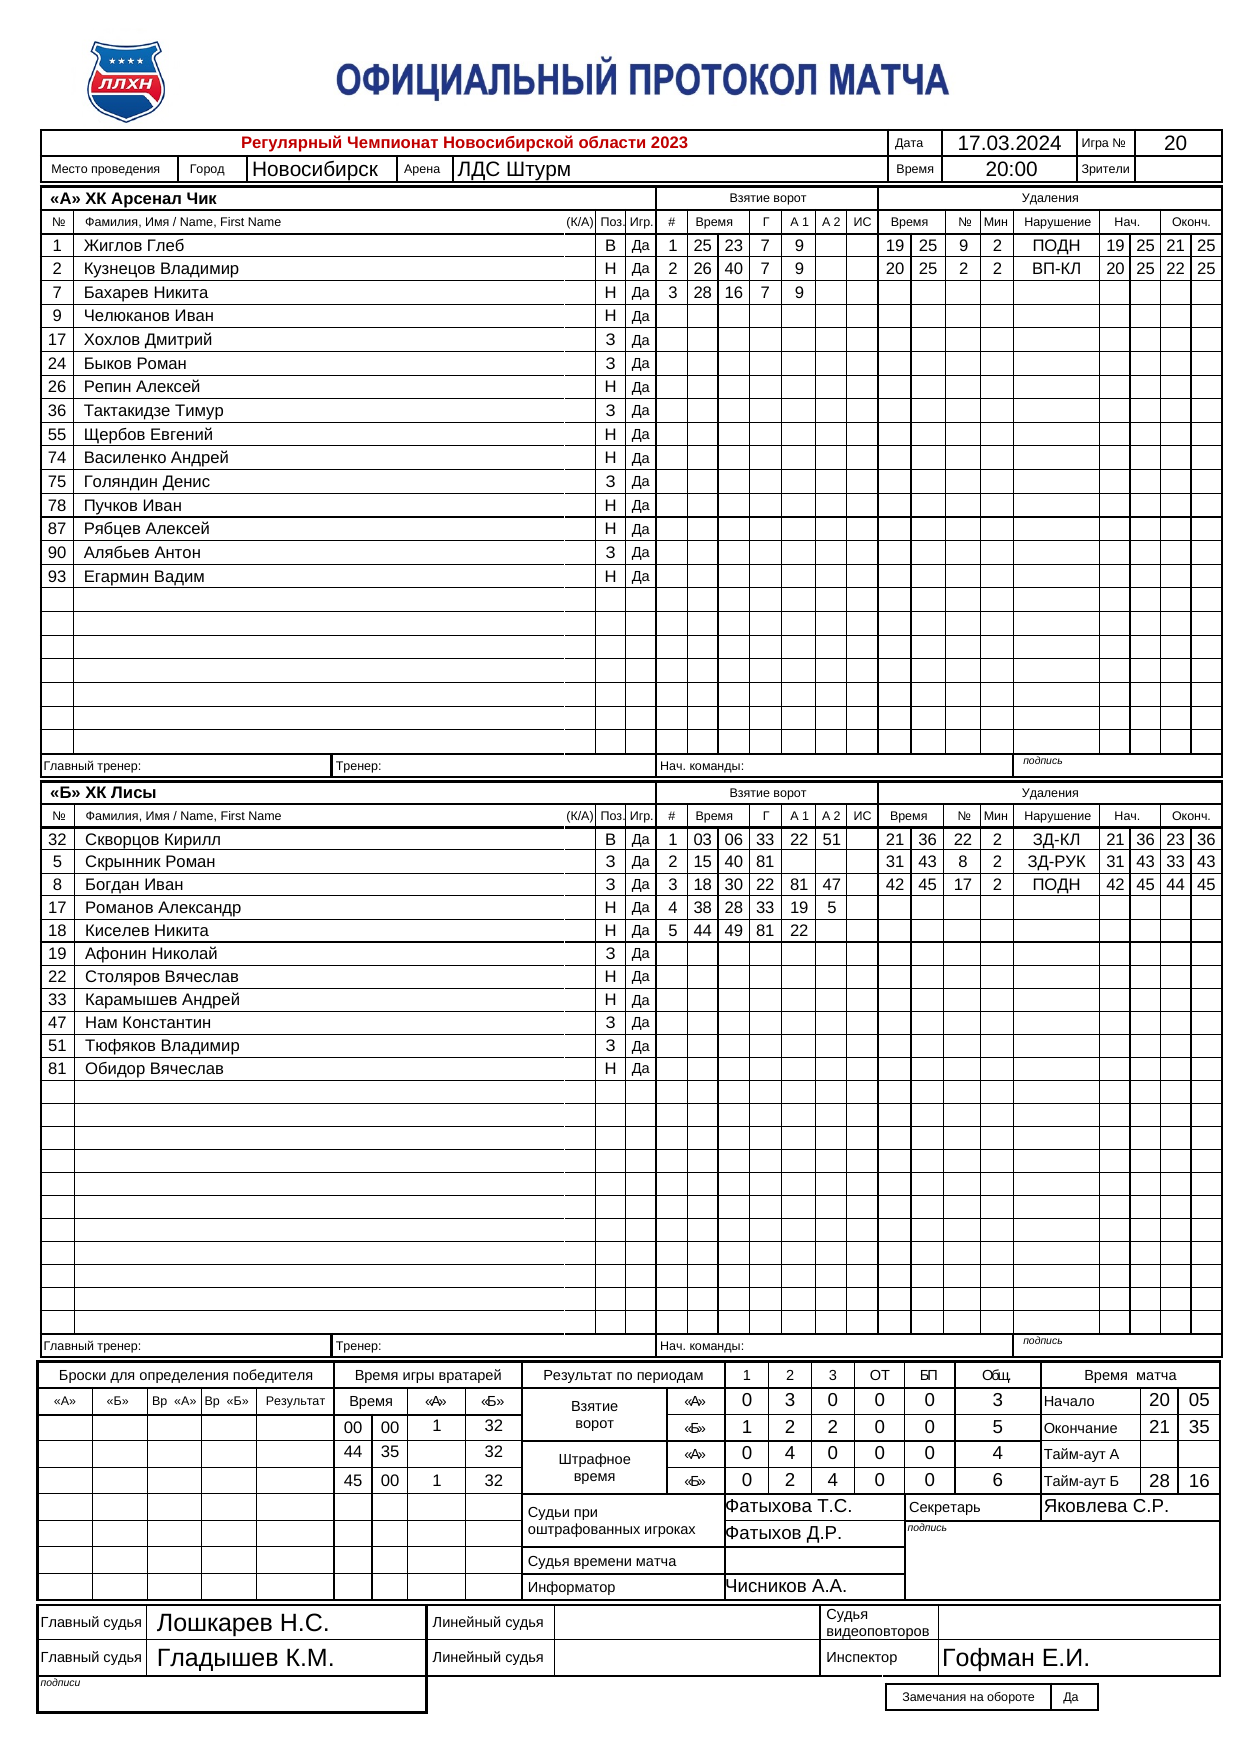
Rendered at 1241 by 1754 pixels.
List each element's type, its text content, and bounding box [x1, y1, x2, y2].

table_cell [782, 636, 815, 658]
table_cell [944, 989, 980, 1011]
table_cell (К/А) [565, 805, 595, 826]
table_cell [565, 1173, 595, 1195]
table_cell 38 [688, 896, 717, 918]
table_cell [1100, 1288, 1129, 1310]
table_cell [93, 1547, 147, 1573]
table_cell [1014, 636, 1099, 658]
table_cell [750, 943, 781, 964]
table_cell [466, 1494, 521, 1520]
table_cell [1161, 1035, 1190, 1057]
table_cell [879, 1265, 910, 1287]
table_cell Н [596, 1058, 625, 1079]
table_cell [912, 1196, 943, 1218]
table_cell [1161, 1219, 1190, 1241]
table_cell [981, 1265, 1013, 1287]
table_cell Нам Константин [75, 1012, 564, 1033]
table_cell [565, 1265, 595, 1287]
table_cell [257, 1574, 333, 1599]
table_cell [596, 1173, 625, 1195]
table_cell 36 [1131, 829, 1160, 849]
table_cell Да [626, 874, 655, 895]
table_cell 3 [769, 1389, 811, 1413]
table_cell Н [596, 989, 625, 1011]
table_cell [879, 399, 910, 422]
table_cell [719, 943, 749, 964]
table_cell [816, 423, 846, 445]
table_cell [657, 352, 687, 374]
table_cell [148, 1547, 201, 1573]
table_cell 32 [42, 829, 74, 849]
table_cell [565, 612, 595, 634]
table_cell [1099, 1682, 1220, 1711]
table_cell 2 [981, 850, 1013, 872]
table_cell 00 [373, 1416, 407, 1440]
table_cell З [596, 1012, 625, 1033]
table_cell [1192, 636, 1221, 658]
table_cell [688, 352, 717, 374]
table_cell [946, 470, 980, 493]
table_cell [981, 1173, 1013, 1195]
table_cell [750, 328, 781, 351]
table_cell [816, 1104, 846, 1126]
table_cell [816, 1081, 846, 1103]
table_cell [1014, 494, 1099, 516]
table_cell [816, 376, 846, 398]
table_cell Н [596, 423, 625, 445]
table_cell 7 [750, 281, 781, 303]
table_cell [879, 446, 910, 469]
table_cell [596, 1242, 625, 1264]
table_cell [626, 659, 655, 682]
table_cell [257, 1441, 333, 1467]
table_cell [565, 1035, 595, 1057]
table_cell 51 [42, 1035, 74, 1057]
table_cell [657, 470, 687, 493]
table_cell 87 [42, 518, 73, 540]
table_cell [39, 1468, 92, 1493]
table_cell 2 [657, 850, 687, 872]
table_cell [1131, 446, 1160, 469]
table_cell [1100, 636, 1129, 658]
table_cell [946, 494, 980, 516]
table_cell [1161, 588, 1190, 611]
table_cell [816, 1219, 846, 1241]
table_cell 81 [750, 920, 781, 941]
table_cell Линейный судья [428, 1606, 554, 1639]
table_cell [1161, 896, 1190, 918]
table_cell [719, 565, 749, 587]
table_cell [688, 470, 717, 493]
table_cell [688, 612, 717, 634]
table_cell [879, 352, 910, 374]
table_cell [847, 494, 877, 516]
table_cell [657, 1196, 687, 1218]
table_cell [981, 1219, 1013, 1241]
table_cell [879, 1288, 910, 1310]
table_cell [657, 1104, 687, 1126]
table_cell [816, 494, 846, 516]
table_cell [42, 730, 73, 753]
table_cell [847, 281, 877, 303]
table_cell [944, 1035, 980, 1057]
table_cell [565, 305, 595, 327]
table_cell [1131, 518, 1160, 540]
table_cell [719, 1081, 749, 1103]
table_cell (К/А) [565, 211, 595, 233]
table_cell [148, 1468, 201, 1493]
table_cell З [596, 328, 625, 351]
table_cell 74 [42, 446, 73, 469]
table_cell [657, 1265, 687, 1287]
table_cell [981, 612, 1013, 634]
table_cell [750, 612, 781, 634]
table_cell Фамилия, Имя / Name, First Name [74, 211, 565, 233]
table_cell 4 [657, 896, 687, 918]
table_cell № [42, 211, 73, 233]
table_cell Бахарев Никита [74, 281, 564, 303]
table_cell [981, 494, 1013, 516]
table_cell [816, 636, 846, 658]
table_cell [782, 518, 815, 540]
table_cell [1100, 1104, 1129, 1126]
table_cell [981, 1127, 1013, 1149]
table_cell [565, 446, 595, 469]
table_cell [912, 399, 945, 422]
table_cell Рябцев Алексей [74, 518, 564, 540]
table_cell Яковлева С.Р. [1042, 1495, 1219, 1520]
table_cell [688, 1242, 717, 1264]
table_cell [565, 470, 595, 493]
table_cell [847, 1081, 877, 1103]
table_cell 21 [1161, 235, 1190, 256]
table_cell [1100, 565, 1129, 587]
table_cell Вр «Б» [202, 1389, 256, 1413]
table_cell [39, 1547, 92, 1573]
table_cell 5 [816, 896, 846, 918]
table_cell [1192, 1219, 1221, 1241]
table_cell [782, 446, 815, 469]
table_cell Место проведения [42, 157, 177, 181]
table_cell В [596, 235, 625, 256]
table_cell [42, 612, 73, 634]
table_cell [1014, 896, 1099, 918]
table_cell [1014, 1127, 1099, 1149]
table_cell [912, 636, 945, 658]
table_cell [847, 829, 877, 849]
table_cell [1014, 966, 1099, 987]
table_cell 19 [782, 896, 815, 918]
table_cell [39, 1521, 92, 1546]
table_cell [93, 1494, 147, 1520]
table_cell Карамышев Андрей [75, 989, 564, 1011]
table_cell [1161, 399, 1190, 422]
table_cell «Б» [668, 1415, 724, 1440]
table_cell [93, 1574, 147, 1599]
table_cell [42, 1104, 74, 1126]
table_cell [944, 1127, 980, 1149]
table_cell [981, 1012, 1013, 1033]
table_cell 2 [981, 257, 1013, 280]
table_cell # [657, 211, 687, 233]
table_cell Штрафное время [523, 1442, 666, 1493]
table_cell [1014, 446, 1099, 469]
table_cell [596, 707, 625, 729]
table_cell Да [626, 989, 655, 1011]
table_cell [719, 1012, 749, 1033]
table_cell Да [626, 943, 655, 964]
table_cell [596, 1196, 625, 1218]
table_cell 55 [42, 423, 73, 445]
table_cell [657, 1081, 687, 1103]
table_cell [719, 376, 749, 398]
table_cell 45 [912, 874, 943, 895]
table_cell [626, 683, 655, 706]
table_cell Да [626, 1012, 655, 1033]
table_cell [912, 470, 945, 493]
table_cell [1014, 352, 1099, 374]
table_cell [565, 659, 595, 682]
table_cell [335, 1494, 371, 1520]
table_cell [719, 1242, 749, 1264]
table_cell [782, 1242, 815, 1264]
table_cell [1161, 1173, 1190, 1195]
table_cell [1014, 707, 1099, 729]
table_cell [1014, 328, 1099, 351]
table_cell Кузнецов Владимир [74, 257, 564, 280]
table_cell [39, 1574, 92, 1599]
table_cell [596, 1288, 625, 1310]
table_cell 2 [981, 235, 1013, 256]
table_cell [688, 1265, 717, 1287]
table_cell [944, 1150, 980, 1172]
table_cell 24 [42, 352, 73, 374]
table_cell 32 [466, 1441, 521, 1467]
table_cell [657, 1311, 687, 1333]
table_cell [1131, 1058, 1160, 1079]
table_cell [42, 1288, 74, 1310]
table_cell Репин Алексей [74, 376, 564, 398]
table_cell [944, 1219, 980, 1241]
table_cell [1161, 541, 1190, 564]
table_cell [1192, 943, 1221, 964]
table_cell [626, 636, 655, 658]
table_cell 25 [1192, 235, 1221, 256]
table_cell [879, 1196, 910, 1218]
table_cell Да [626, 399, 655, 422]
table_cell [1131, 1288, 1160, 1310]
table_cell [750, 470, 781, 493]
table_cell [847, 1012, 877, 1033]
table_cell [565, 257, 595, 280]
table_cell [981, 896, 1013, 918]
table_cell [879, 305, 910, 327]
table_cell [565, 1150, 595, 1172]
table_cell [816, 446, 846, 469]
table_cell [750, 588, 781, 611]
table_cell 7 [42, 281, 73, 303]
table_cell [1161, 989, 1190, 1011]
table_cell [782, 989, 815, 1011]
table_cell [1131, 1219, 1160, 1241]
table_cell Главный судья [39, 1606, 146, 1639]
table_cell [596, 1150, 625, 1172]
table_cell [879, 588, 910, 611]
table_cell [688, 943, 717, 964]
table_cell [1161, 281, 1190, 303]
table_cell [782, 423, 815, 445]
table_cell подпись [906, 1522, 1219, 1599]
table_cell [1014, 541, 1099, 564]
table_cell [565, 541, 595, 564]
table_cell 21 [1141, 1415, 1177, 1440]
table_cell [1100, 730, 1129, 753]
table_cell [816, 235, 846, 256]
table_cell 23 [719, 235, 749, 256]
table_cell [944, 1311, 980, 1333]
table_cell [1192, 328, 1221, 351]
table_cell Игр. [626, 211, 655, 233]
table_cell З [596, 874, 625, 895]
table_cell 35 [1179, 1415, 1219, 1440]
table_cell [847, 1150, 877, 1172]
table_cell [1192, 376, 1221, 398]
table_cell Тюфяков Владимир [75, 1035, 564, 1057]
table_cell 03 [688, 829, 717, 849]
table_cell Столяров Вячеслав [75, 966, 564, 987]
table_cell З [596, 850, 625, 872]
table_cell [719, 1127, 749, 1149]
table_cell [1014, 920, 1099, 941]
table_cell Нач. [1100, 211, 1160, 233]
table_cell [879, 966, 910, 987]
table_cell [847, 376, 877, 398]
table_cell [719, 518, 749, 540]
table_cell [946, 730, 980, 753]
table_cell [719, 352, 749, 374]
table_cell [816, 541, 846, 564]
picture [5, 28, 1179, 129]
table_cell [1192, 1012, 1221, 1033]
table_cell [719, 730, 749, 753]
table_cell Н [596, 565, 625, 587]
table_header Дата [889, 131, 941, 155]
table_cell Алябьев Антон [74, 541, 564, 564]
table_cell Нарушение [1014, 805, 1099, 826]
table_cell [847, 446, 877, 469]
table_cell Обидор Вячеслав [75, 1058, 564, 1079]
table_header Взятие ворот [657, 188, 877, 209]
table_cell [657, 730, 687, 753]
table_cell [782, 943, 815, 964]
table_cell 2 [812, 1415, 854, 1440]
table_cell [148, 1441, 201, 1467]
table_cell [1131, 494, 1160, 516]
table_cell [565, 989, 595, 1011]
table_cell Да [626, 896, 655, 918]
table_cell [657, 1150, 687, 1172]
table_cell [879, 1081, 910, 1103]
table_cell Н [596, 896, 625, 918]
table_cell [148, 1416, 201, 1440]
table_cell [750, 1311, 781, 1333]
table_cell [75, 1150, 564, 1172]
table_cell [847, 943, 877, 964]
table_cell 25 [1192, 257, 1221, 280]
table_cell [847, 423, 877, 445]
table_cell [750, 1242, 781, 1264]
table_cell [879, 612, 910, 634]
table_cell 42 [1100, 874, 1129, 895]
table_cell [688, 966, 717, 987]
table_cell [879, 1150, 910, 1172]
table_cell [257, 1468, 333, 1493]
table_cell [981, 683, 1013, 706]
table_cell Фамилия, Имя / Name, First Name [75, 805, 565, 826]
table_cell Да [626, 470, 655, 493]
table_cell 44 [335, 1441, 371, 1467]
table_cell [879, 989, 910, 1011]
table_cell [626, 1150, 655, 1172]
table_cell 36 [912, 829, 943, 849]
table_cell [657, 943, 687, 964]
table_cell 7 [750, 235, 781, 256]
table_cell [1014, 1288, 1099, 1310]
table_cell [912, 612, 945, 634]
table_cell [981, 1058, 1013, 1079]
table_cell 2 [981, 829, 1013, 849]
table_cell [847, 707, 877, 729]
table_cell Да [626, 850, 655, 872]
table_cell [1161, 1081, 1190, 1103]
table_cell [750, 518, 781, 540]
table_cell [912, 1104, 943, 1126]
table_cell [565, 920, 595, 941]
table_cell [719, 1265, 749, 1287]
table_cell [847, 1104, 877, 1126]
table_cell Судья видеоповторов [821, 1606, 938, 1639]
table_cell [565, 730, 595, 753]
table_cell 25 [912, 257, 945, 280]
table_cell З [596, 1035, 625, 1057]
table_cell ИС [847, 805, 877, 826]
table_cell [565, 707, 595, 729]
table_cell [879, 707, 910, 729]
table_cell [75, 1288, 564, 1310]
table_cell [1100, 612, 1129, 634]
table_cell [565, 1242, 595, 1264]
table_cell [1014, 1265, 1099, 1287]
table_cell [657, 636, 687, 658]
table_cell [946, 376, 980, 398]
table_cell 19 [42, 943, 74, 964]
table_cell [1192, 1196, 1221, 1218]
table_cell [688, 565, 717, 587]
table_cell Окончание [1042, 1415, 1140, 1440]
table_cell [782, 850, 815, 872]
table_cell [1192, 1265, 1221, 1287]
table_cell [565, 966, 595, 987]
table_cell [1161, 494, 1190, 516]
table_cell [565, 1311, 595, 1333]
table_cell 45 [1192, 874, 1221, 895]
table_cell [657, 1035, 687, 1057]
table_cell 05 [1179, 1389, 1219, 1413]
table_cell [626, 730, 655, 753]
table_cell [879, 1035, 910, 1057]
table_cell [42, 1265, 74, 1287]
table_cell [596, 730, 625, 753]
table_cell [1100, 1242, 1129, 1264]
table_cell 33 [750, 829, 781, 849]
table_cell Быков Роман [74, 352, 564, 374]
table_cell [565, 565, 595, 587]
table_cell 44 [1161, 874, 1190, 895]
table_cell [1014, 423, 1099, 445]
table_cell 0 [726, 1442, 768, 1467]
table_cell [1100, 352, 1129, 374]
table_cell Да [626, 281, 655, 303]
table_cell 0 [855, 1468, 904, 1493]
table_cell [565, 1104, 595, 1126]
table_cell 31 [1100, 850, 1129, 872]
table_cell 45 [1131, 874, 1160, 895]
table_cell [1161, 683, 1190, 706]
table_cell Тактакидзе Тимур [74, 399, 564, 422]
table_cell 1 [42, 235, 73, 256]
table_cell З [596, 943, 625, 964]
table_cell [1131, 1242, 1160, 1264]
table_cell [782, 588, 815, 611]
table_cell [879, 730, 910, 753]
table_cell [1161, 636, 1190, 658]
table_cell [1161, 612, 1190, 634]
table_cell [408, 1574, 465, 1599]
table_cell [1100, 1127, 1129, 1149]
table_cell [202, 1468, 256, 1493]
table_cell [657, 518, 687, 540]
table_cell [981, 1196, 1013, 1218]
table_cell [1161, 470, 1190, 493]
table_cell [202, 1547, 256, 1573]
table_cell [1161, 730, 1190, 753]
table_cell [981, 1242, 1013, 1264]
table_cell З [596, 399, 625, 422]
table_cell [782, 470, 815, 493]
table_cell [1014, 470, 1099, 493]
table_cell 17 [42, 328, 73, 351]
table_cell [946, 446, 980, 469]
table_cell [596, 1081, 625, 1103]
table_cell [847, 612, 877, 634]
table_cell [879, 683, 910, 706]
table_cell Тренер: [333, 1335, 655, 1356]
table_cell Город [179, 157, 246, 181]
table_cell [719, 399, 749, 422]
table_cell [847, 518, 877, 540]
table_cell Время [688, 211, 749, 233]
table_cell [42, 707, 73, 729]
table_cell [816, 1058, 846, 1079]
table_cell [750, 423, 781, 445]
table_cell [816, 257, 846, 280]
table_cell [879, 518, 910, 540]
table_cell [847, 683, 877, 706]
table_cell [847, 989, 877, 1011]
table_cell Главный тренер: [42, 755, 330, 776]
table_cell [847, 541, 877, 564]
table_cell [912, 1035, 943, 1057]
table_cell [1100, 541, 1129, 564]
table_cell [1192, 707, 1221, 729]
table_cell А 1 [782, 211, 815, 233]
table_cell [74, 659, 564, 682]
table_cell 21 [1100, 829, 1129, 849]
table_cell 0 [905, 1468, 954, 1493]
table_cell Зрители [1078, 157, 1134, 181]
table_cell 9 [42, 305, 73, 327]
table_cell 0 [905, 1389, 954, 1413]
table_cell [1131, 612, 1160, 634]
table_cell [688, 423, 717, 445]
table_cell [688, 730, 717, 753]
table_cell [816, 1035, 846, 1057]
table_cell [816, 1196, 846, 1218]
table_cell [1192, 541, 1221, 564]
table_cell [946, 352, 980, 374]
table_cell [373, 1547, 407, 1573]
table_cell 36 [1192, 829, 1221, 849]
table_cell [75, 1242, 564, 1264]
table_cell [688, 446, 717, 469]
table_header Взятие ворот [657, 783, 877, 803]
table_cell [657, 328, 687, 351]
table_cell [719, 707, 749, 729]
table_cell [1131, 423, 1160, 445]
table_cell [596, 1265, 625, 1287]
table_cell 78 [42, 494, 73, 516]
table_cell [944, 1265, 980, 1287]
table_cell ИС [847, 211, 877, 233]
table_cell А 2 [816, 211, 846, 233]
table_cell [565, 399, 595, 422]
table_cell 5 [956, 1415, 1040, 1440]
table_cell [1100, 1173, 1129, 1195]
table_cell [750, 1104, 781, 1126]
table_cell [847, 1242, 877, 1264]
table_cell 43 [1131, 850, 1160, 872]
table_cell [981, 541, 1013, 564]
table_cell [74, 588, 564, 611]
table_cell [626, 707, 655, 729]
table_cell [782, 683, 815, 706]
table_header ОТ [855, 1363, 904, 1387]
table_cell [75, 1173, 564, 1195]
table_cell [946, 565, 980, 587]
table_cell [1192, 683, 1221, 706]
table_cell [1161, 1265, 1190, 1287]
table_cell [750, 1058, 781, 1079]
table_cell [1131, 1311, 1160, 1333]
table_header Результат по периодам [523, 1363, 724, 1387]
table_cell [1161, 1311, 1190, 1333]
table_cell [946, 399, 980, 422]
table_cell [981, 423, 1013, 445]
table_cell [428, 1677, 882, 1711]
table_cell [946, 659, 980, 682]
table_cell [1014, 1173, 1099, 1195]
table_cell 4 [956, 1442, 1040, 1467]
table_cell [688, 1081, 717, 1103]
table_cell Новосибирск [248, 157, 396, 181]
table_cell [1131, 989, 1160, 1011]
table_cell [688, 659, 717, 682]
table_cell [1192, 565, 1221, 587]
table_cell [782, 1058, 815, 1079]
table_cell [912, 683, 945, 706]
table_cell [816, 1012, 846, 1033]
table_cell [555, 1640, 819, 1675]
table_cell [1131, 683, 1160, 706]
table_cell [1161, 352, 1190, 374]
table_cell [688, 707, 717, 729]
table_cell [1014, 1104, 1099, 1126]
table_cell Щербов Евгений [74, 423, 564, 445]
table_cell [1192, 281, 1221, 303]
table_cell [944, 1104, 980, 1126]
table_cell [148, 1574, 201, 1599]
table_cell [565, 850, 595, 872]
table_cell [912, 1173, 943, 1195]
table_cell [148, 1521, 201, 1546]
table_cell [1100, 1219, 1129, 1241]
table_cell [1014, 1196, 1099, 1218]
table_cell Фатыхова Т.С. [726, 1495, 904, 1520]
table_cell [981, 328, 1013, 351]
table_cell [981, 470, 1013, 493]
table_cell Тайм-аут Б [1042, 1468, 1140, 1493]
table_cell [1100, 423, 1129, 445]
table_cell [912, 896, 943, 918]
table_cell 2 [981, 874, 1013, 895]
table_cell ПОДН [1014, 874, 1099, 895]
table_cell 20 [879, 257, 910, 280]
table_cell 16 [719, 281, 749, 303]
table_cell [1014, 518, 1099, 540]
table_cell Да [626, 541, 655, 564]
table_cell [879, 636, 910, 658]
table_cell [981, 1150, 1013, 1172]
table_cell [1131, 305, 1160, 327]
table_cell [847, 1196, 877, 1218]
table_cell [565, 352, 595, 374]
table_cell «А» [408, 1389, 465, 1413]
table_cell [719, 966, 749, 987]
table_cell Тренер: [333, 755, 655, 776]
table_cell [816, 305, 846, 327]
table_cell [946, 305, 980, 327]
table_cell [1014, 1035, 1099, 1057]
table_cell [1100, 920, 1129, 941]
table_cell 22 [782, 920, 815, 941]
table_cell [42, 683, 73, 706]
table_cell [1192, 730, 1221, 753]
table_cell [847, 1311, 877, 1333]
table_cell [565, 1127, 595, 1149]
table_cell № [946, 211, 980, 233]
table_cell 32 [466, 1416, 521, 1440]
table_cell 2 [769, 1468, 811, 1493]
table_cell [750, 1150, 781, 1172]
table_cell [1131, 1104, 1160, 1126]
table_cell [408, 1494, 465, 1520]
table_cell [657, 565, 687, 587]
table_cell [42, 1081, 74, 1103]
table_cell [626, 1288, 655, 1310]
table_cell Н [596, 920, 625, 941]
table_cell [565, 636, 595, 658]
table_cell [847, 1035, 877, 1057]
table_cell 0 [855, 1442, 904, 1467]
table_cell [148, 1494, 201, 1520]
table_cell 0 [855, 1415, 904, 1440]
table_cell 2 [657, 257, 687, 280]
table_cell [1014, 565, 1099, 587]
table_cell [1014, 730, 1099, 753]
table_cell [1192, 305, 1221, 327]
table_cell [688, 1058, 717, 1079]
table_cell 19 [879, 235, 910, 256]
table_cell Начало [1042, 1389, 1140, 1413]
table_cell [1192, 588, 1221, 611]
table_cell [981, 707, 1013, 729]
table_cell [912, 1242, 943, 1264]
table_cell [981, 446, 1013, 469]
table_cell Егармин Вадим [74, 565, 564, 587]
table_cell 0 [812, 1389, 854, 1413]
table_cell [946, 423, 980, 445]
table_cell 28 [1141, 1468, 1177, 1493]
table_cell [1161, 920, 1190, 941]
table_cell [719, 494, 749, 516]
table_cell [946, 707, 980, 729]
table_cell [847, 1058, 877, 1079]
table_cell [565, 235, 595, 256]
table_cell [75, 1196, 564, 1218]
table_header «А» ХК Арсенал Чик [42, 188, 655, 209]
table_cell [688, 683, 717, 706]
table_cell [1192, 1104, 1221, 1126]
table_cell Время [879, 805, 943, 826]
table_cell ЛДС Штурм [454, 157, 887, 181]
table_cell [750, 1265, 781, 1287]
table_cell Н [596, 518, 625, 540]
table_cell 15 [688, 850, 717, 872]
table_cell Да [626, 235, 655, 256]
table_cell Да [626, 565, 655, 587]
table_header 17.03.2024 [943, 131, 1076, 155]
table_cell [847, 730, 877, 753]
table_cell [946, 518, 980, 540]
table_cell 93 [42, 565, 73, 587]
table_cell [42, 1196, 74, 1218]
table_cell [750, 305, 781, 327]
table_cell [782, 305, 815, 327]
table_cell [847, 896, 877, 918]
table_cell [719, 612, 749, 634]
table_cell Вр «А» [148, 1389, 201, 1413]
table_cell [1141, 1441, 1177, 1467]
table_cell 0 [905, 1442, 954, 1467]
table_header «Б» ХК Лисы [42, 783, 655, 803]
table_cell [1192, 399, 1221, 422]
table_cell [93, 1416, 147, 1440]
table_cell [719, 636, 749, 658]
table_cell [750, 399, 781, 422]
table_cell [750, 636, 781, 658]
table_cell [912, 541, 945, 564]
table_cell [816, 989, 846, 1011]
table_cell 22 [1161, 257, 1190, 280]
table_cell 26 [42, 376, 73, 398]
table_cell [719, 1173, 749, 1195]
table_cell [946, 683, 980, 706]
table_cell [688, 1150, 717, 1172]
table_cell Время [879, 211, 945, 233]
table_cell [626, 1219, 655, 1241]
table_cell [719, 305, 749, 327]
table_cell Тайм-аут А [1042, 1441, 1140, 1467]
table_cell № [42, 805, 74, 826]
table_cell [1014, 305, 1099, 327]
table_cell [565, 1012, 595, 1033]
table_header 20 [1136, 131, 1221, 155]
table_cell Н [596, 305, 625, 327]
table_cell [719, 328, 749, 351]
table_cell [1131, 376, 1160, 398]
table_cell [981, 281, 1013, 303]
table_cell [847, 1127, 877, 1149]
table_cell [74, 636, 564, 658]
table_cell Н [596, 257, 625, 280]
table_cell [816, 328, 846, 351]
table_cell [1131, 565, 1160, 587]
table_cell [1100, 446, 1129, 469]
table_cell [883, 1677, 1220, 1681]
table_cell [688, 1035, 717, 1057]
table_cell [782, 1196, 815, 1218]
table_cell № [944, 805, 980, 826]
table_cell 31 [879, 850, 910, 872]
table_header БП [905, 1363, 954, 1387]
table_cell Поз. [596, 805, 625, 826]
table_cell [626, 1127, 655, 1149]
table_cell [688, 305, 717, 327]
table_cell [565, 874, 595, 895]
table_cell [750, 659, 781, 682]
table_cell [912, 1311, 943, 1333]
table_header Броски для определения победителя [39, 1363, 333, 1387]
table_cell Оконч. [1161, 211, 1221, 233]
table_cell [719, 1035, 749, 1057]
table_cell 21 [879, 829, 910, 849]
table_cell 9 [946, 235, 980, 256]
table_cell [750, 683, 781, 706]
table_cell [782, 541, 815, 564]
table_cell А 2 [816, 805, 846, 826]
table_cell [912, 1058, 943, 1079]
table_cell Голяндин Денис [74, 470, 564, 493]
table_cell [816, 850, 846, 872]
table_cell Время [335, 1389, 407, 1413]
table_cell [1100, 683, 1129, 706]
table_cell [1100, 896, 1129, 918]
table_cell [657, 1219, 687, 1241]
table_cell [657, 659, 687, 682]
table_header 2 [769, 1363, 811, 1387]
table_cell [373, 1574, 407, 1599]
table_cell [879, 328, 910, 351]
table_cell 7 [750, 257, 781, 280]
table_cell Взятие ворот [523, 1389, 666, 1440]
table_cell [657, 1058, 687, 1079]
table_cell 2 [769, 1415, 811, 1440]
table_cell [782, 1035, 815, 1057]
table_cell [782, 612, 815, 634]
table_cell Информатор [523, 1575, 724, 1599]
table_cell [847, 588, 877, 611]
table_cell [1161, 305, 1190, 327]
table_header Общ. [956, 1363, 1040, 1387]
table_cell [657, 541, 687, 564]
table_cell [912, 1265, 943, 1287]
table_cell [816, 659, 846, 682]
table_cell [1100, 659, 1129, 682]
table_cell [1014, 1242, 1099, 1264]
table_cell [1192, 1081, 1221, 1103]
table_cell [782, 707, 815, 729]
table_cell [75, 1104, 564, 1126]
table_cell [816, 281, 846, 303]
table_cell [816, 920, 846, 941]
table_cell 20 [1100, 257, 1129, 280]
table_cell [981, 636, 1013, 658]
table_cell ВП-КЛ [1014, 257, 1099, 280]
table_cell [847, 920, 877, 941]
table_cell 90 [42, 541, 73, 564]
table_cell [42, 636, 73, 658]
table_cell 9 [782, 281, 815, 303]
table_cell [42, 1127, 74, 1149]
table_cell 22 [750, 874, 781, 895]
table_header Время игры вратарей [335, 1363, 521, 1387]
table_cell [466, 1521, 521, 1546]
table_cell Да [626, 305, 655, 327]
table_cell Да [626, 423, 655, 445]
table_cell 40 [719, 257, 749, 280]
table_cell [981, 399, 1013, 422]
table_cell [750, 966, 781, 987]
table_header 1 [726, 1363, 768, 1387]
table_cell 00 [373, 1468, 407, 1493]
table_cell [719, 470, 749, 493]
table_cell [879, 565, 910, 587]
table_cell [1161, 328, 1190, 351]
table_cell [946, 328, 980, 351]
table_cell Нач. команды: [657, 1335, 1012, 1356]
table_cell Да [626, 920, 655, 941]
table_cell 8 [944, 850, 980, 872]
table_cell 49 [719, 920, 749, 941]
table_cell [1192, 1173, 1221, 1195]
table_cell «Б» [93, 1389, 147, 1413]
table_cell [1131, 541, 1160, 564]
table_cell 20:00 [943, 157, 1076, 181]
table_cell [1100, 518, 1129, 540]
table_cell 5 [657, 920, 687, 941]
table_cell [1100, 328, 1129, 351]
table_cell [1100, 966, 1129, 987]
table_cell [1161, 1127, 1190, 1149]
table_cell [1100, 1058, 1129, 1079]
table_cell [596, 1311, 625, 1333]
table_cell [202, 1521, 256, 1546]
table_cell 6 [956, 1468, 1040, 1493]
table_cell [42, 1173, 74, 1195]
table_cell 18 [42, 920, 74, 941]
table_cell [782, 730, 815, 753]
table_cell 30 [719, 874, 749, 895]
table_cell [565, 281, 595, 303]
table_cell [879, 1012, 910, 1033]
table_cell [1192, 1150, 1221, 1172]
table_cell [1161, 1288, 1190, 1310]
table_cell Игр. [626, 805, 655, 826]
table_cell [1131, 943, 1160, 964]
table_cell [912, 328, 945, 351]
table_cell Да [626, 518, 655, 540]
table_cell [1161, 1242, 1190, 1264]
table_cell [1192, 1288, 1221, 1310]
table_cell 17 [944, 874, 980, 895]
table_cell [1131, 1012, 1160, 1033]
table_cell 17 [42, 896, 74, 918]
table_cell [555, 1606, 819, 1639]
table_cell Да [626, 376, 655, 398]
table_cell [879, 423, 910, 445]
table_cell [944, 1196, 980, 1218]
table_cell [1014, 376, 1099, 398]
table_cell 16 [1179, 1468, 1219, 1493]
table_cell Н [596, 376, 625, 398]
table_cell [847, 966, 877, 987]
table_cell 06 [719, 829, 749, 849]
table_header Да [1052, 1685, 1097, 1709]
table_cell [981, 989, 1013, 1011]
table_cell [1131, 352, 1160, 374]
table_cell [75, 1081, 564, 1103]
table_cell [1192, 659, 1221, 682]
table_cell [847, 1265, 877, 1287]
table_cell [1192, 1058, 1221, 1079]
table_cell [626, 1242, 655, 1264]
table_cell [719, 683, 749, 706]
table_cell [750, 1127, 781, 1149]
table_cell [847, 399, 877, 422]
table_cell [1131, 659, 1160, 682]
table_cell [39, 1416, 92, 1440]
table_cell [373, 1521, 407, 1546]
table_cell [750, 376, 781, 398]
table_cell [879, 1242, 910, 1264]
table_cell Время [889, 157, 941, 181]
table_cell [626, 1173, 655, 1195]
table_cell [816, 730, 846, 753]
table_cell 47 [816, 874, 846, 895]
table_cell Инспектор [821, 1640, 938, 1675]
table_cell [1100, 376, 1129, 398]
table_cell [912, 518, 945, 540]
table_cell Судья времени матча [523, 1548, 724, 1573]
table_cell [1161, 943, 1190, 964]
table_cell [946, 588, 980, 611]
table_cell 75 [42, 470, 73, 493]
table_cell 2 [946, 257, 980, 280]
table_cell [565, 896, 595, 918]
table_cell [879, 896, 910, 918]
table_cell [879, 1104, 910, 1126]
table_cell [1100, 707, 1129, 729]
table_cell Да [626, 328, 655, 351]
table_cell Судьи при оштрафованных игроках [523, 1495, 724, 1546]
table_cell [782, 1127, 815, 1149]
table_cell [657, 305, 687, 327]
table_cell [816, 707, 846, 729]
table_cell [944, 920, 980, 941]
table_cell [657, 399, 687, 422]
table_cell [1192, 423, 1221, 445]
table_cell [39, 1441, 92, 1467]
table_cell [626, 1196, 655, 1218]
table_cell Челюканов Иван [74, 305, 564, 327]
table_cell [847, 257, 877, 280]
table_cell 0 [855, 1389, 904, 1413]
table_cell 1 [657, 235, 687, 256]
table_cell [408, 1441, 465, 1467]
table_cell [1100, 1081, 1129, 1103]
table_cell [42, 1311, 74, 1333]
table_cell Скрынник Роман [75, 850, 564, 872]
table_header Удаления [879, 188, 1221, 209]
table_cell [1131, 1196, 1160, 1218]
table_cell [1161, 659, 1190, 682]
table_cell [565, 494, 595, 516]
table_cell [782, 328, 815, 351]
table_cell [1131, 1173, 1160, 1195]
table_cell [782, 1104, 815, 1126]
table_cell [981, 305, 1013, 327]
table_cell [688, 541, 717, 564]
table_cell [657, 588, 687, 611]
table_cell [202, 1494, 256, 1520]
table_cell 81 [750, 850, 781, 872]
table_cell [946, 636, 980, 658]
table_cell Линейный судья [428, 1640, 554, 1675]
table_cell 25 [1131, 257, 1160, 280]
table_cell [847, 850, 877, 872]
table_cell 20 [1141, 1389, 1177, 1413]
table_cell [688, 1173, 717, 1195]
table_cell [750, 494, 781, 516]
table_cell [1161, 565, 1190, 587]
table_cell Да [626, 966, 655, 987]
table_cell Да [626, 352, 655, 374]
table_cell [944, 943, 980, 964]
table_cell [816, 1173, 846, 1195]
table_cell [93, 1468, 147, 1493]
table_cell [719, 659, 749, 682]
table_cell Г [750, 805, 781, 826]
table_cell [782, 1150, 815, 1172]
table_cell [847, 1288, 877, 1310]
table_cell 1 [726, 1415, 768, 1440]
table_cell [816, 943, 846, 964]
table_cell [946, 281, 980, 303]
table_cell [946, 612, 980, 634]
table_cell [750, 1196, 781, 1218]
table_cell [93, 1441, 147, 1467]
table_cell Фатыхов Д.Р. [726, 1521, 904, 1546]
table_cell 9 [782, 257, 815, 280]
table_cell [75, 1127, 564, 1149]
table_cell [657, 966, 687, 987]
table_cell [1014, 281, 1099, 303]
table_cell [1100, 1150, 1129, 1172]
table_cell [816, 683, 846, 706]
table_cell [1131, 707, 1160, 729]
table_cell 43 [912, 850, 943, 872]
table_cell 26 [688, 257, 717, 280]
table_cell [1100, 494, 1129, 516]
table_cell [688, 588, 717, 611]
table_cell [1131, 1081, 1160, 1103]
table_cell 22 [944, 829, 980, 849]
table_cell 22 [782, 829, 815, 849]
table_cell Н [596, 494, 625, 516]
table_cell [1192, 989, 1221, 1011]
table_cell [1192, 446, 1221, 469]
table_cell [1192, 470, 1221, 493]
table_cell 23 [1161, 829, 1190, 849]
table_cell [688, 1012, 717, 1033]
table_cell [750, 541, 781, 564]
table_cell [74, 612, 564, 634]
table_cell ПОДН [1014, 235, 1099, 256]
table_cell [944, 1288, 980, 1310]
table_cell 3 [657, 874, 687, 895]
table_cell Романов Александр [75, 896, 564, 918]
table_cell [912, 565, 945, 587]
table_cell [1179, 1441, 1219, 1467]
table_cell [626, 1265, 655, 1287]
table_cell [912, 707, 945, 729]
table_cell [782, 1311, 815, 1333]
table_cell Чисников А.А. [726, 1575, 904, 1599]
table_cell [912, 281, 945, 303]
table_cell [782, 1081, 815, 1103]
table_cell Н [596, 281, 625, 303]
table_cell [912, 966, 943, 987]
table_cell [879, 943, 910, 964]
table_cell [1131, 281, 1160, 303]
table_cell Главный тренер: [42, 1335, 330, 1356]
table_cell [719, 423, 749, 445]
table_cell [596, 1104, 625, 1126]
table_cell [782, 1265, 815, 1287]
table_cell подпись [1014, 755, 1221, 776]
table_cell [912, 423, 945, 445]
table_header Игра № [1078, 131, 1134, 155]
table_cell [1014, 989, 1099, 1011]
table_cell [1100, 399, 1129, 422]
table_cell [879, 281, 910, 303]
table_cell [1131, 896, 1160, 918]
table_cell 45 [335, 1468, 371, 1493]
table_cell [75, 1311, 564, 1333]
table_cell [912, 943, 943, 964]
table_cell [981, 565, 1013, 587]
table_cell [1131, 966, 1160, 987]
table_cell [1014, 1058, 1099, 1079]
table_cell [565, 1288, 595, 1310]
table_cell [816, 565, 846, 587]
table_cell [912, 588, 945, 611]
table_cell [816, 1242, 846, 1264]
table_cell [981, 966, 1013, 987]
table_cell [750, 1288, 781, 1310]
table_header Удаления [879, 783, 1221, 803]
table_cell [912, 1150, 943, 1172]
table_cell [688, 1196, 717, 1218]
table_cell 3 [956, 1389, 1040, 1413]
table_cell [565, 683, 595, 706]
table_cell [816, 399, 846, 422]
table_header Замечания на обороте [887, 1685, 1050, 1709]
table_cell [1131, 328, 1160, 351]
table_cell Время [688, 805, 749, 826]
table_cell [1131, 920, 1160, 941]
table_cell [782, 494, 815, 516]
table_cell [565, 328, 595, 351]
table_cell [202, 1441, 256, 1467]
table_cell [981, 352, 1013, 374]
table_cell [1131, 636, 1160, 658]
table_cell [373, 1494, 407, 1520]
table_cell [782, 1219, 815, 1241]
table_cell Киселев Никита [75, 920, 564, 941]
table_cell [912, 1012, 943, 1033]
table_cell [657, 989, 687, 1011]
table_cell [74, 707, 564, 729]
table_cell [946, 541, 980, 564]
table_cell Результат [257, 1389, 333, 1413]
table_cell [1014, 399, 1099, 422]
table_cell [847, 235, 877, 256]
table_cell З [596, 352, 625, 374]
table_cell 2 [42, 257, 73, 280]
table_cell Богдан Иван [75, 874, 564, 895]
table_cell [42, 1242, 74, 1264]
table_cell [879, 470, 910, 493]
table_cell [74, 730, 564, 753]
table_cell [565, 376, 595, 398]
table_cell [750, 352, 781, 374]
table_cell [626, 1311, 655, 1333]
table_cell [466, 1574, 521, 1599]
table_cell «А» [39, 1389, 92, 1413]
table_cell [688, 328, 717, 351]
table_cell [912, 376, 945, 398]
table_cell [335, 1574, 371, 1599]
table_cell 42 [879, 874, 910, 895]
table_cell [782, 352, 815, 374]
table_cell [335, 1521, 371, 1546]
table_cell 28 [719, 896, 749, 918]
table_cell 33 [750, 896, 781, 918]
table_cell [816, 966, 846, 987]
table_cell [688, 399, 717, 422]
table_cell [626, 1081, 655, 1103]
table_cell [816, 612, 846, 634]
table_cell [1192, 896, 1221, 918]
table_cell [981, 1104, 1013, 1126]
table_cell 4 [769, 1442, 811, 1467]
table_cell [879, 659, 910, 682]
table_cell [816, 1288, 846, 1310]
table_cell [75, 1265, 564, 1287]
table_cell [1014, 683, 1099, 706]
table_cell [1014, 1012, 1099, 1033]
table_cell Гладышев К.М. [147, 1640, 425, 1675]
table_cell [847, 636, 877, 658]
table_cell [847, 1219, 877, 1241]
table_cell 35 [373, 1441, 407, 1467]
table_cell [750, 1081, 781, 1103]
table_cell [408, 1521, 465, 1546]
table_cell [1014, 1219, 1099, 1241]
table_cell [1161, 376, 1190, 398]
table_cell [750, 1012, 781, 1033]
table_cell [42, 588, 73, 611]
table_cell [657, 1288, 687, 1310]
table_cell [1014, 588, 1099, 611]
table_cell 1 [408, 1416, 465, 1440]
table_cell [1014, 612, 1099, 634]
table_cell 1 [408, 1468, 465, 1493]
table_cell [1100, 470, 1129, 493]
table_cell [1161, 1150, 1190, 1172]
table_cell [657, 1173, 687, 1195]
table_cell [719, 1150, 749, 1172]
table_cell [657, 494, 687, 516]
table_cell [657, 1127, 687, 1149]
table_cell [912, 1127, 943, 1149]
table_cell 33 [1161, 850, 1190, 872]
table_cell [657, 707, 687, 729]
table_cell Мин [981, 211, 1013, 233]
table_cell [782, 1288, 815, 1310]
table_cell [657, 1012, 687, 1033]
table_header 3 [812, 1363, 854, 1387]
table_cell [1100, 305, 1129, 327]
table_cell 00 [335, 1416, 371, 1440]
table_cell [1014, 943, 1099, 964]
table_cell [1014, 1311, 1099, 1333]
table_cell 25 [688, 235, 717, 256]
table_cell [335, 1547, 371, 1573]
table_cell Да [626, 494, 655, 516]
table_cell [750, 565, 781, 587]
table_cell [782, 565, 815, 587]
table_cell [750, 446, 781, 469]
table_cell 18 [688, 874, 717, 895]
table_cell 40 [719, 850, 749, 872]
table_cell [74, 683, 564, 706]
table_cell [626, 1104, 655, 1126]
table_cell [879, 1173, 910, 1195]
table_cell [1192, 352, 1221, 374]
table_cell [816, 1311, 846, 1333]
table_cell [565, 1219, 595, 1241]
table_cell [782, 966, 815, 987]
table_cell Нач. [1100, 805, 1160, 826]
table_cell [1100, 943, 1129, 964]
table_cell [596, 636, 625, 658]
table_cell [42, 1219, 74, 1241]
table_cell [596, 1219, 625, 1241]
table_cell [1100, 1196, 1129, 1218]
table_cell [944, 1012, 980, 1033]
table_cell Арена [398, 157, 452, 181]
table_cell [816, 1150, 846, 1172]
table_cell [719, 588, 749, 611]
table_cell [847, 328, 877, 351]
table_cell [879, 1311, 910, 1333]
table_cell [719, 1104, 749, 1126]
table_cell [1192, 966, 1221, 987]
table_cell Да [626, 257, 655, 280]
table_header Регулярный Чемпионат Новосибирской области 2023 [42, 131, 887, 155]
table_cell Поз. [596, 211, 625, 233]
table_cell [879, 376, 910, 398]
table_cell 25 [1131, 235, 1160, 256]
table_cell [75, 1219, 564, 1241]
table_cell [565, 1196, 595, 1218]
table_cell [1100, 1311, 1129, 1333]
table_cell 0 [726, 1468, 768, 1493]
table_cell [719, 1219, 749, 1241]
table_cell ЗД-РУК [1014, 850, 1099, 872]
table_cell [912, 1081, 943, 1103]
table_cell Г [750, 211, 781, 233]
table_cell Нарушение [1014, 211, 1099, 233]
table_cell [782, 1173, 815, 1195]
table_cell [1100, 281, 1129, 303]
table_cell [688, 1288, 717, 1310]
table_cell Секретарь [906, 1495, 1040, 1520]
table_cell [565, 829, 595, 849]
table_header Время матча [1042, 1363, 1219, 1387]
table_cell З [596, 541, 625, 564]
table_cell [565, 518, 595, 540]
table_cell [565, 1081, 595, 1103]
table_cell [816, 518, 846, 540]
table_cell [750, 730, 781, 753]
table_cell [565, 1058, 595, 1079]
table_cell 51 [816, 829, 846, 849]
table_cell [688, 1311, 717, 1333]
table_cell [944, 1173, 980, 1195]
table_cell [782, 376, 815, 398]
table_cell [1192, 1035, 1221, 1057]
table_cell Пучков Иван [74, 494, 564, 516]
table_cell [847, 874, 877, 895]
table_cell [981, 1288, 1013, 1310]
table_cell 3 [657, 281, 687, 303]
table_cell [912, 659, 945, 682]
table_cell 4 [812, 1468, 854, 1493]
table_cell [1161, 1196, 1190, 1218]
table_cell [782, 1012, 815, 1033]
table_cell [1100, 989, 1129, 1011]
table_cell 5 [42, 850, 74, 872]
table_cell [981, 943, 1013, 964]
table_cell [565, 588, 595, 611]
table_cell [257, 1416, 333, 1440]
table_cell [1100, 1035, 1129, 1057]
table_cell [1192, 1311, 1221, 1333]
table_cell Да [626, 1035, 655, 1057]
table_cell [750, 1035, 781, 1057]
table_cell [750, 1219, 781, 1241]
table_cell [1100, 1265, 1129, 1287]
table_cell 0 [726, 1389, 768, 1413]
table_cell Гофман Е.И. [939, 1640, 1219, 1675]
table_cell [1100, 1012, 1129, 1033]
table_cell [565, 423, 595, 445]
table_cell [981, 376, 1013, 398]
table_cell [981, 659, 1013, 682]
table_cell [816, 1265, 846, 1287]
table_cell 8 [42, 874, 74, 895]
table_cell [879, 920, 910, 941]
table_cell Лошкарев Н.С. [147, 1606, 425, 1639]
table_cell ЗД-КЛ [1014, 829, 1099, 849]
table_cell подпись [1014, 1335, 1221, 1356]
table_cell [912, 352, 945, 374]
table_cell 81 [782, 874, 815, 895]
table_cell 1 [657, 829, 687, 849]
table_cell [750, 707, 781, 729]
table_cell [944, 896, 980, 918]
table_cell [981, 1311, 1013, 1333]
table_cell [596, 588, 625, 611]
table_cell # [657, 805, 687, 826]
table_cell [847, 1173, 877, 1195]
table_cell 9 [782, 235, 815, 256]
table_cell 47 [42, 1012, 74, 1033]
table_cell [816, 470, 846, 493]
table_cell 22 [42, 966, 74, 987]
table_cell [750, 1173, 781, 1195]
table_cell [202, 1416, 256, 1440]
table_cell Да [626, 446, 655, 469]
table_cell 28 [688, 281, 717, 303]
table_cell [782, 659, 815, 682]
table_cell [981, 1035, 1013, 1057]
table_cell 32 [466, 1468, 521, 1493]
table_cell Н [596, 966, 625, 987]
table_cell [1161, 446, 1190, 469]
table_cell Жиглов Глеб [74, 235, 564, 256]
table_cell 81 [42, 1058, 74, 1079]
table_cell [688, 518, 717, 540]
table_cell 19 [1100, 235, 1129, 256]
table_cell [981, 1081, 1013, 1103]
table_cell [466, 1547, 521, 1573]
table_cell [596, 612, 625, 634]
table_cell Главный судья [39, 1640, 146, 1675]
table_cell Нач. команды: [657, 755, 1012, 776]
table_cell [912, 920, 943, 941]
table_cell [1192, 1127, 1221, 1149]
table_cell [42, 659, 73, 682]
table_cell [719, 1058, 749, 1079]
table_cell 36 [42, 399, 73, 422]
table_cell [1131, 1035, 1160, 1057]
table_cell [944, 1058, 980, 1079]
table_cell В [596, 829, 625, 849]
table_cell [719, 446, 749, 469]
table_cell [1161, 966, 1190, 987]
table_cell Н [596, 446, 625, 469]
table_cell [1014, 1150, 1099, 1172]
table_cell [879, 1127, 910, 1149]
table_cell [1192, 1242, 1221, 1264]
table_cell [657, 1242, 687, 1264]
table_cell [657, 376, 687, 398]
table_cell Мин [981, 805, 1013, 826]
table_cell [879, 1058, 910, 1079]
table_cell [944, 1081, 980, 1103]
table_cell [1131, 588, 1160, 611]
table_cell [879, 541, 910, 564]
table_cell [596, 1127, 625, 1149]
table_cell [1161, 518, 1190, 540]
table_cell [719, 1196, 749, 1218]
table_cell [879, 494, 910, 516]
table_cell [1161, 1058, 1190, 1079]
table_cell [981, 730, 1013, 753]
table_cell [1161, 707, 1190, 729]
table_cell [981, 518, 1013, 540]
table_cell [912, 446, 945, 469]
table_cell [750, 989, 781, 1011]
table_cell [912, 1288, 943, 1310]
table_cell [847, 565, 877, 587]
table_cell [1136, 157, 1221, 181]
table_cell [1131, 470, 1160, 493]
table_cell 43 [1192, 850, 1221, 872]
table_cell [912, 989, 943, 1011]
table_cell Да [626, 829, 655, 849]
table_cell [257, 1494, 333, 1520]
table_cell Оконч. [1161, 805, 1221, 826]
table_cell [912, 494, 945, 516]
table_cell [688, 636, 717, 658]
table_cell [1100, 588, 1129, 611]
table_cell [688, 1219, 717, 1241]
table_cell «А» [668, 1442, 724, 1467]
table_cell [1192, 920, 1221, 941]
table_cell Василенко Андрей [74, 446, 564, 469]
table_cell [981, 920, 1013, 941]
table_cell [726, 1548, 904, 1573]
table_cell [565, 943, 595, 964]
table_cell [39, 1494, 92, 1520]
table_cell [719, 541, 749, 564]
table_cell [1192, 612, 1221, 634]
table_cell [657, 683, 687, 706]
table_cell [847, 352, 877, 374]
table_cell [912, 1219, 943, 1241]
table_cell [1161, 1012, 1190, 1033]
table_cell [657, 612, 687, 634]
table_cell [257, 1521, 333, 1546]
table_cell [1131, 399, 1160, 422]
table_cell [1192, 518, 1221, 540]
table_cell [596, 683, 625, 706]
table_cell [816, 588, 846, 611]
table_cell [626, 588, 655, 611]
table_cell [408, 1547, 465, 1573]
table_cell [657, 423, 687, 445]
table_cell [847, 470, 877, 493]
table_cell 0 [812, 1442, 854, 1467]
table_cell [1014, 1081, 1099, 1103]
table_cell [719, 1311, 749, 1333]
table_cell [816, 352, 846, 374]
table_cell [719, 1288, 749, 1310]
table_cell «А» [668, 1389, 724, 1413]
table_cell [782, 399, 815, 422]
table_cell [816, 1127, 846, 1149]
table_cell 44 [688, 920, 717, 941]
table_cell [847, 659, 877, 682]
table_cell [719, 989, 749, 1011]
table_cell «Б » [466, 1389, 521, 1413]
table_cell [688, 376, 717, 398]
table_cell [202, 1574, 256, 1599]
table_cell [688, 494, 717, 516]
table_cell [257, 1547, 333, 1573]
table_cell Да [626, 1058, 655, 1079]
table_cell [847, 305, 877, 327]
table_cell [879, 1219, 910, 1241]
table_cell [944, 1242, 980, 1264]
table_cell [596, 659, 625, 682]
table_cell [688, 1104, 717, 1126]
table_cell 25 [912, 235, 945, 256]
table_cell [944, 966, 980, 987]
table_cell [688, 989, 717, 1011]
table_cell [42, 1150, 74, 1172]
table_cell [1131, 1150, 1160, 1172]
table_cell [1131, 730, 1160, 753]
table_cell подписи [39, 1677, 425, 1711]
table_cell «Б» [668, 1468, 724, 1493]
table_cell А 1 [782, 805, 815, 826]
table_cell [657, 446, 687, 469]
table_cell [939, 1606, 1219, 1639]
table_cell З [596, 470, 625, 493]
table_cell [1131, 1265, 1160, 1287]
table_cell [981, 588, 1013, 611]
table_cell Скворцов Кирилл [75, 829, 564, 849]
table_cell [1192, 494, 1221, 516]
table_cell Хохлов Дмитрий [74, 328, 564, 351]
table_cell [1161, 1104, 1190, 1126]
table_cell Афонин Николай [75, 943, 564, 964]
table_cell [912, 730, 945, 753]
table_cell [626, 612, 655, 634]
table_cell [93, 1521, 147, 1546]
table_cell [1014, 659, 1099, 682]
table_cell [912, 305, 945, 327]
table_cell [1131, 1127, 1160, 1149]
table_cell [688, 1127, 717, 1149]
table_cell [1161, 423, 1190, 445]
table_cell 33 [42, 989, 74, 1011]
table_cell 0 [905, 1415, 954, 1440]
